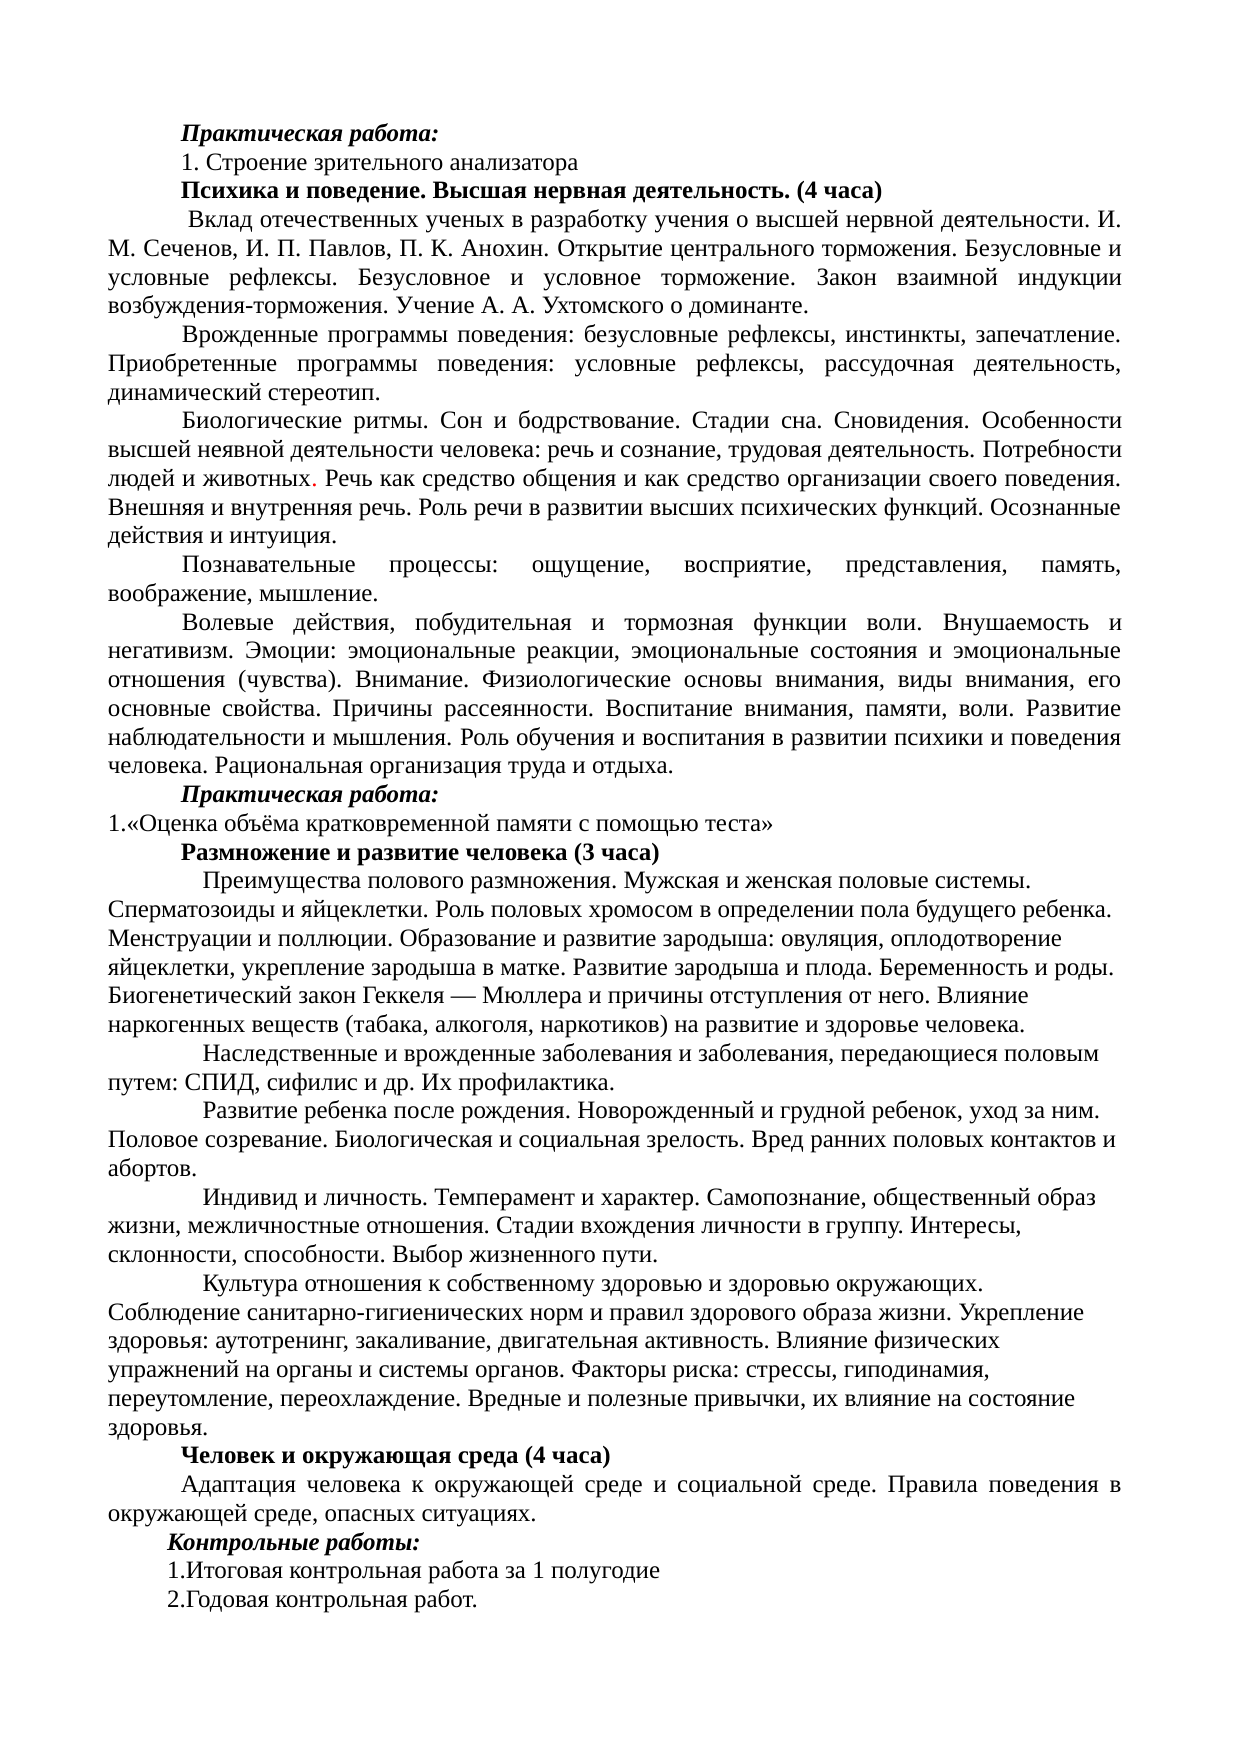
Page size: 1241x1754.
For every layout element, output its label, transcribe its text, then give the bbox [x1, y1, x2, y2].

text Развитие ребенка после рождения. Новорожденный и грудной ребенок, уход за ним. Половое созревание. Биологическая и социальная зрелость. Вред ранних половых контактов и абортов. [108, 1096, 1122, 1182]
text Волевые действия, побудительная и тормозная функции воли. Внушаемость и негативизм. Эмоции: эмоциональные реакции, эмоциональные состояния и эмоциональные отношения (чувства). Внимание. Физиологические основы внимания, виды внимания, его основные свойства. Причины рассеянности. Воспитание внимания, памяти, воли. Развитие наблюдательности и мышления. Роль обучения и воспитания в развитии психики и поведения человека. Рациональная организация труда и отдыха. [108, 607, 1122, 779]
text 1.Итоговая контрольная работа за 1 полугодие [108, 1556, 1122, 1584]
text Размножение и развитие человека (3 часа) [108, 837, 1122, 866]
text Биологические ритмы. Сон и бодрствование. Стадии сна. Сновидения. Особенности высшей неявной деятельности человека: речь и сознание, трудовая деятельность. Потребности людей и животных. Речь как средство общения и как средство организации своего поведения. Внешняя и внутренняя речь. Роль речи в развитии высших психических функций. Осознанные действия и интуиция. [108, 406, 1122, 549]
text Адаптация человека к окружающей среде и социальной среде. Правила поведения в окружающей среде, опасных ситуациях. [108, 1469, 1122, 1527]
text Практическая работа: [181, 779, 1122, 808]
text Познавательные процессы: ощущение, восприятие, представления, память, воображение, мышление. [108, 549, 1122, 607]
text Индивид и личность. Темперамент и характер. Самопознание, общественный образ жизни, межличностные отношения. Стадии вхождения личности в группу. Интересы, склонности, способности. Выбор жизненного пути. [108, 1182, 1122, 1268]
text Преимущества полового размножения. Мужская и женская половые системы. Сперматозоиды и яйцеклетки. Роль половых хромосом в определении пола будущего ребенка. Менструации и поллюции. Образование и развитие зародыша: овуляция, оплодотворение яйцеклетки, укрепление зародыша в матке. Развитие зародыша и плода. Беременность и роды. Биогенетический закон Геккеля — Мюллера и причины отступления от него. Влияние наркогенных веществ (табака, алкоголя, наркотиков) на развитие и здоровье человека. [108, 866, 1122, 1038]
text Врожденные программы поведения: безусловные рефлексы, инстинкты, запечатление. Приобретенные программы поведения: условные рефлексы, рассудочная деятельность, динамический стереотип. [108, 319, 1122, 406]
text 1. Строение зрительного анализатора [108, 147, 1122, 176]
text 2.Годовая контрольная работ. [108, 1584, 1122, 1613]
text Психика и поведение. Высшая нервная деятельность. (4 часа) [108, 176, 1122, 204]
text 1.«Оценка объёма кратковременной памяти с помощью теста» [108, 808, 1122, 837]
text Культура отношения к собственному здоровью и здоровью окружающих. Соблюдение санитарно-гигиенических норм и правил здорового образа жизни. Укрепление здоровья: аутотренинг, закаливание, двигательная активность. Влияние физических упражнений на органы и системы органов. Факторы риска: стрессы, гиподинамия, переутомление, переохлаждение. Вредные и полезные привычки, их влияние на состояние здоровья. [108, 1268, 1122, 1441]
text Человек и окружающая среда (4 часа) [108, 1441, 1122, 1469]
text Вклад отечественных ученых в разработку учения о высшей нервной деятельности. И. М. Сеченов, И. П. Павлов, П. К. Анохин. Открытие центрального торможения. Безусловные и условные рефлексы. Безусловное и условное торможение. Закон взаимной индукции возбуждения-торможения. Учение А. А. Ухтомского о доминанте. [108, 204, 1122, 319]
text Контрольные работы: [108, 1527, 1122, 1556]
text Практическая работа: [108, 118, 1122, 147]
text Наследственные и врожденные заболевания и заболевания, передающиеся половым путем: СПИД, сифилис и др. Их профилактика. [108, 1038, 1122, 1096]
